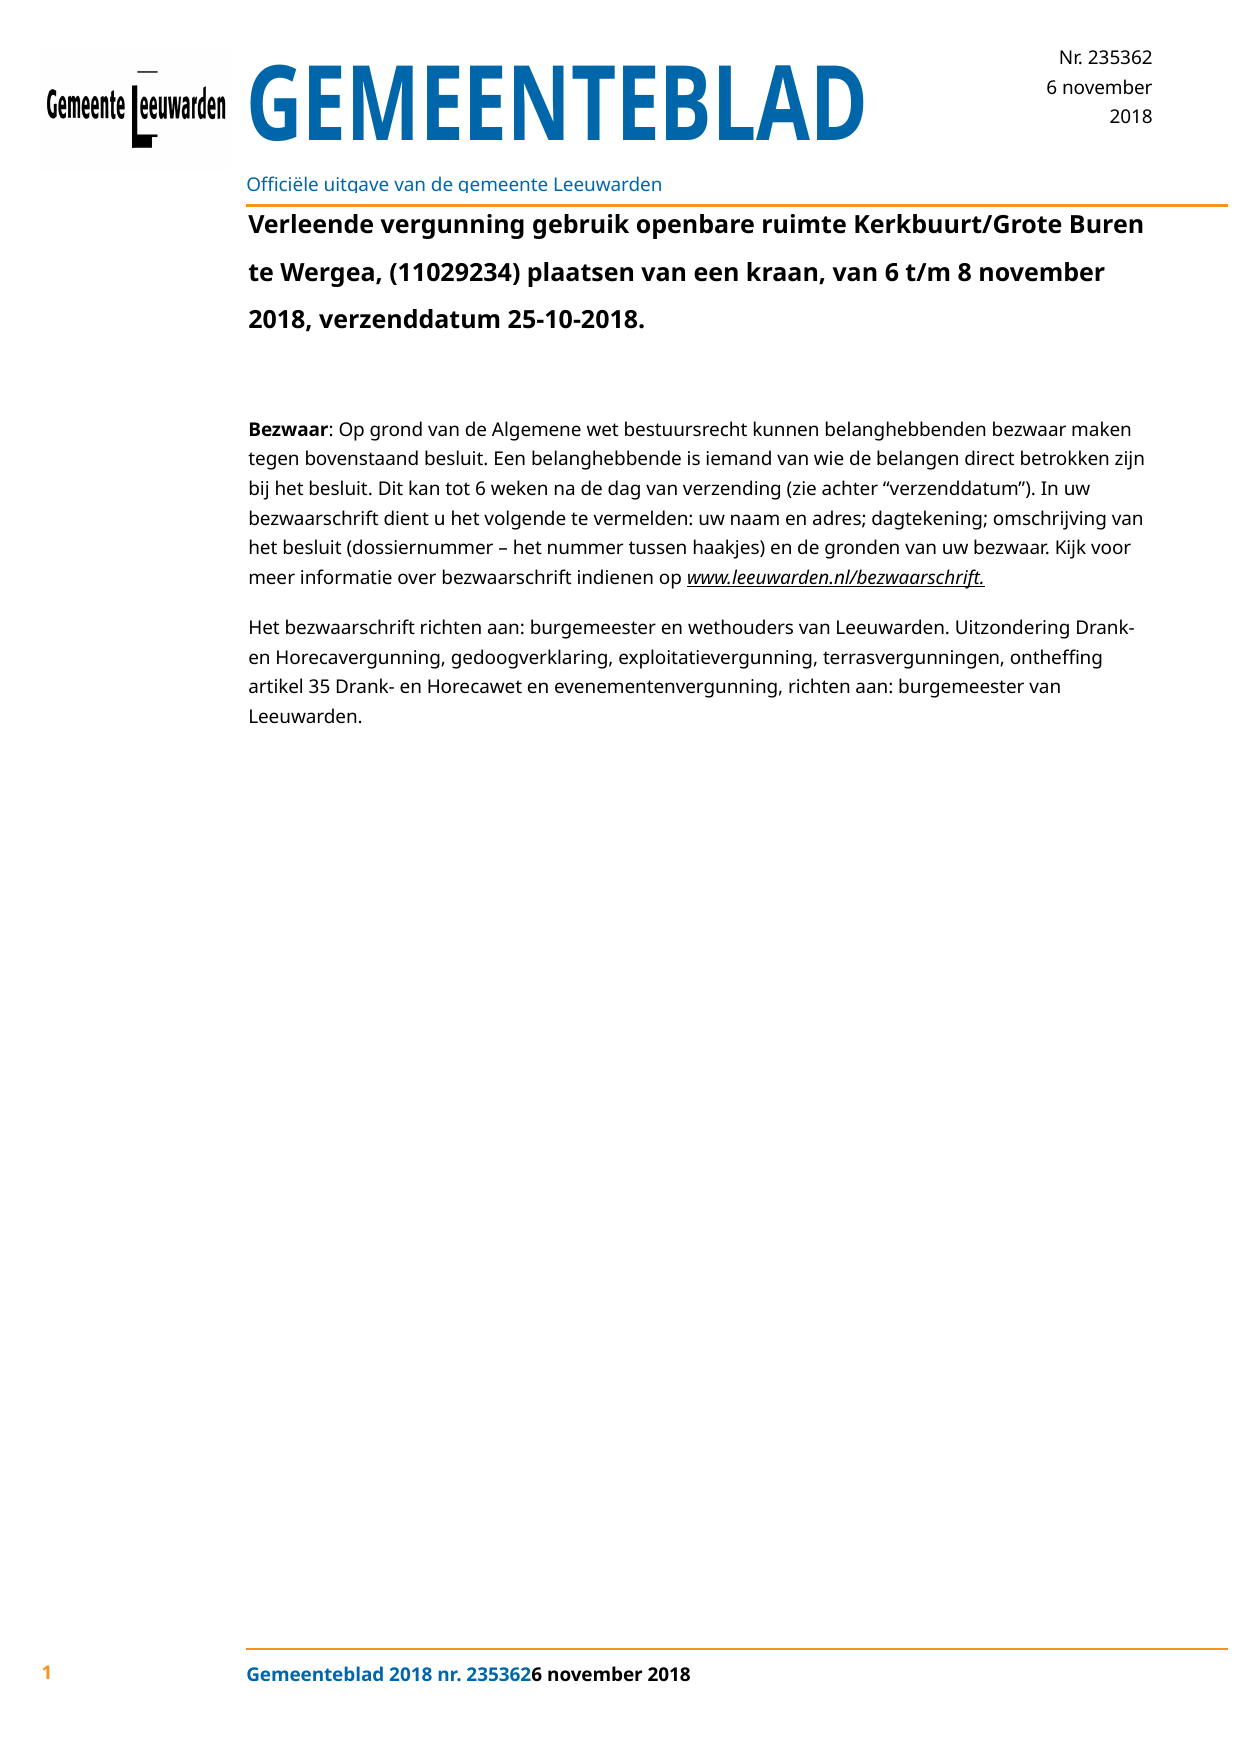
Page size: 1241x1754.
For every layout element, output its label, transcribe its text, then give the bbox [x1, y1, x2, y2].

text Verleende vergunning gebruik openbare ruimte Kerkbuurt/Grote Buren te Wergea, (11029234) plaatsen van een kraan, van 6 t/m 8 november 2018, verzenddatum 25-10-2018. [248, 207, 1152, 336]
text Bezwaar: Op grond van de Algemene wet bestuursrecht kunnen belanghebbenden bezwaar maken tegen bovenstaand besluit. Een belanghebbende is iemand van wie de belangen direct betrokken zijn bij het besluit. Dit kan tot 6 weken na de dag van verzending (zie achter “verzenddatum”). In uw bezwaarschrift dient u het volgende te vermelden: uw naam en adres; dagtekening; omschrijving van het besluit (dossiernummer – het nummer tussen haakjes) en de gronden van uw bezwaar. Kijk voor meer informatie over bezwaarschrift indienen op www.leeuwarden.nl/bezwaarschrift. [248, 416, 1152, 589]
text Het bezwaarschrift richten aan: burgemeester en wethouders van Leeuwarden. Uitzondering Drank- en Horecavergunning, gedoogverklaring, exploitatievergunning, terrasvergunningen, ontheffing artikel 35 Drank- en Horecawet en evenementenvergunning, richten aan: burgemeester van Leeuwarden. [248, 614, 1152, 729]
picture [41, 47, 231, 172]
